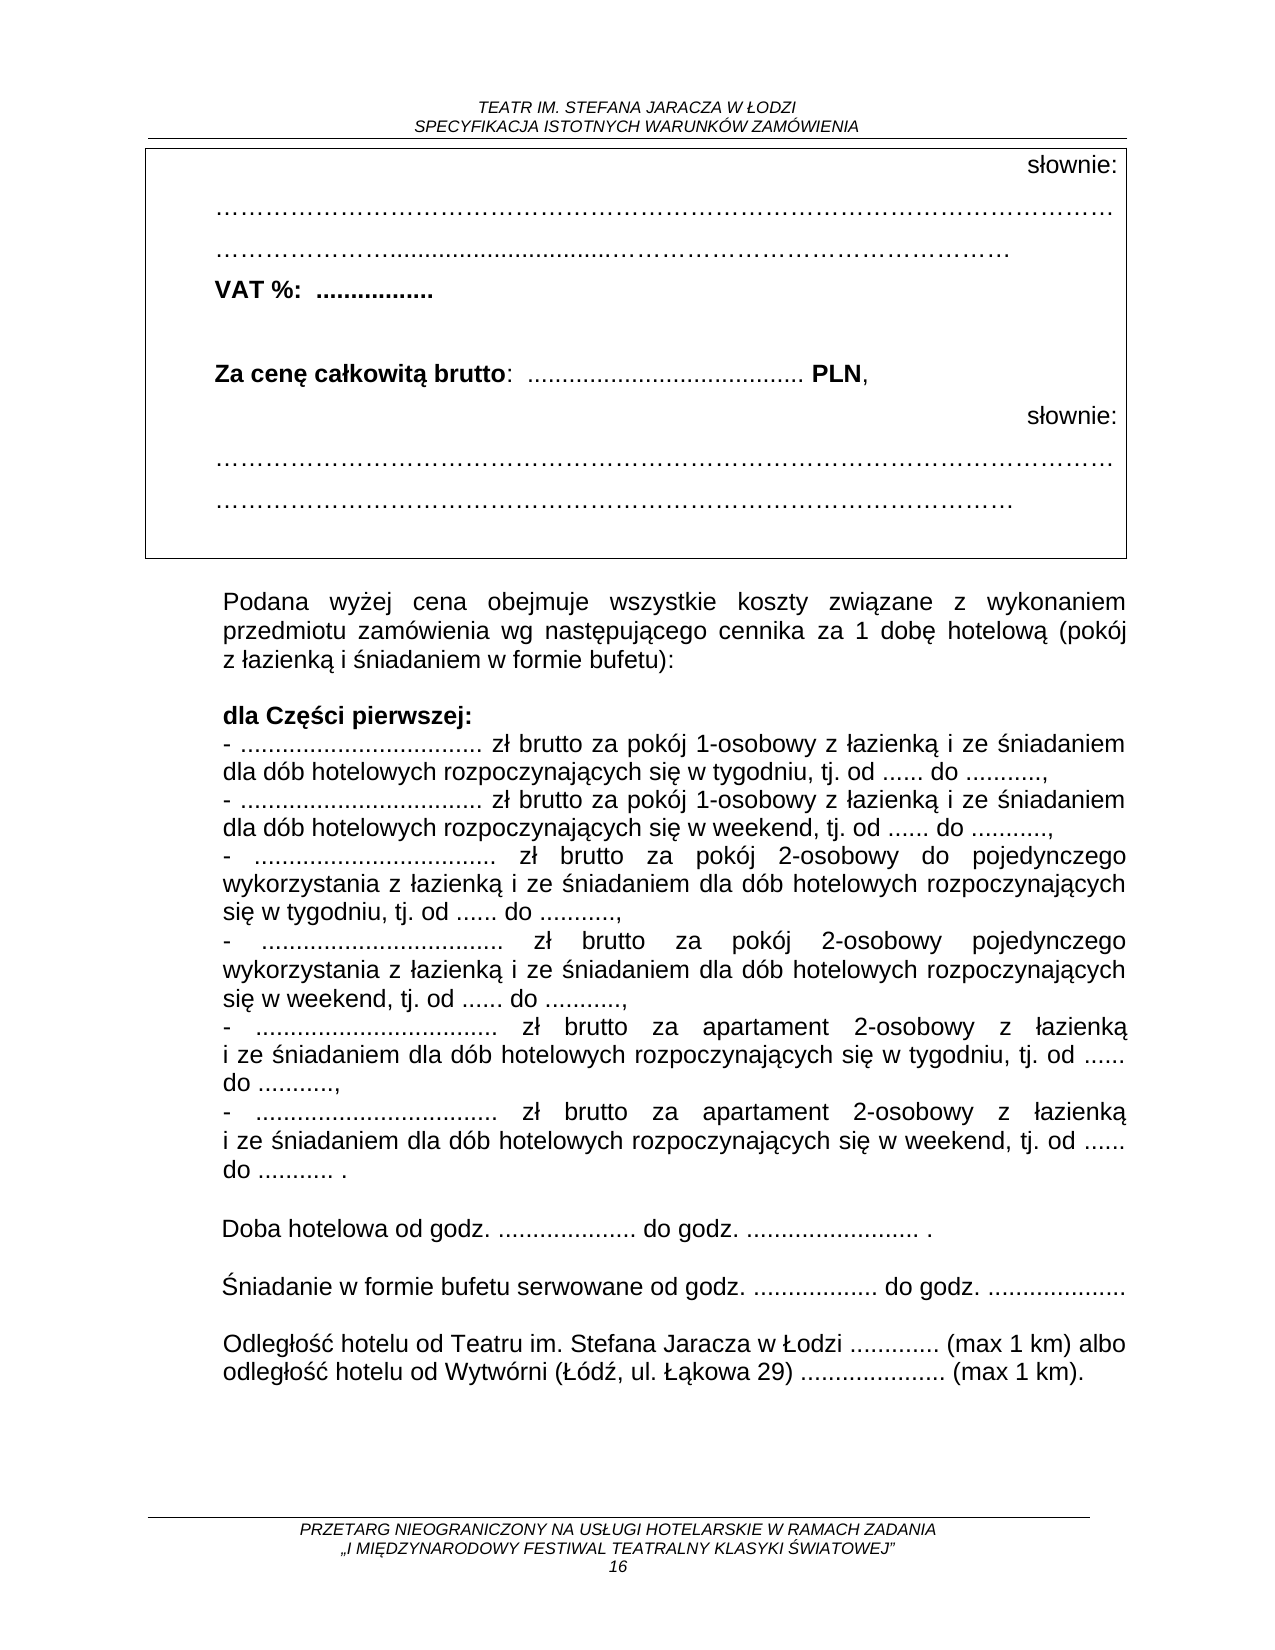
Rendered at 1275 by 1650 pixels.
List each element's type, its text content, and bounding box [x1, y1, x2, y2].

list - ................................... zł brutto za apartament 2-osobowy z łazienką i ze śniadaniem dla dób hotelowych rozpoczynających się w tygodniu, tj. od ...... do ..........., [185, 1013, 1127, 1097]
text Za cenę całkowitą brutto: ........................................ PLN, [146, 357, 1126, 388]
list - ................................... zł brutto za apartament 2-osobowy z łazienką i ze śniadaniem dla dób hotelowych rozpoczynających się w weekend, tj. od ...... do ........... . [185, 1097, 1127, 1184]
text Śniadanie w formie bufetu serwowane od godz. .................. do godz. .................... [148, 1272, 1127, 1301]
text VAT %: ................. [146, 273, 1126, 304]
list Odległość hotelu od Teatru im. Stefana Jaracza w Łodzi ............. (max 1 km) albo odległość hotelu od Wytwórni (Łódź, ul. Łąkowa 29) ..................... (max 1 km). [185, 1330, 1127, 1386]
list dla Części pierwszej: [185, 702, 1127, 730]
list - ................................... zł brutto za pokój 2-osobowy do pojedynczego wykorzystania z łazienką i ze śniadaniem dla dób hotelowych rozpoczynających się w tygodniu, tj. od ...... do ..........., [185, 842, 1127, 925]
list Podana wyżej cena obejmuje wszystkie koszty związane z wykonaniem przedmiotu zamówienia wg następującego cennika za 1 dobę hotelową (pokój z łazienką i śniadaniem w formie bufetu): [185, 587, 1127, 674]
list - ................................... zł brutto za pokój 1-osobowy z łazienką i ze śniadaniem dla dób hotelowych rozpoczynających się w weekend, tj. od ...... do ..........., [185, 786, 1127, 842]
list - ................................... zł brutto za pokój 2-osobowy pojedynczego wykorzystania z łazienką i ze śniadaniem dla dób hotelowych rozpoczynających się w weekend, tj. od ...... do ..........., [185, 925, 1127, 1013]
text słownie: …………………………………………………………………………………………………………………………………………………………………………………… [146, 399, 1126, 514]
text Doba hotelowa od godz. .................... do godz. ......................... . [148, 1213, 1127, 1242]
list - ................................... zł brutto za pokój 1-osobowy z łazienką i ze śniadaniem dla dób hotelowych rozpoczynających się w tygodniu, tj. od ...... do ..........., [185, 730, 1127, 786]
text słownie: …………………………………………………………………………………………………………………................................………………………………………… [146, 149, 1126, 262]
